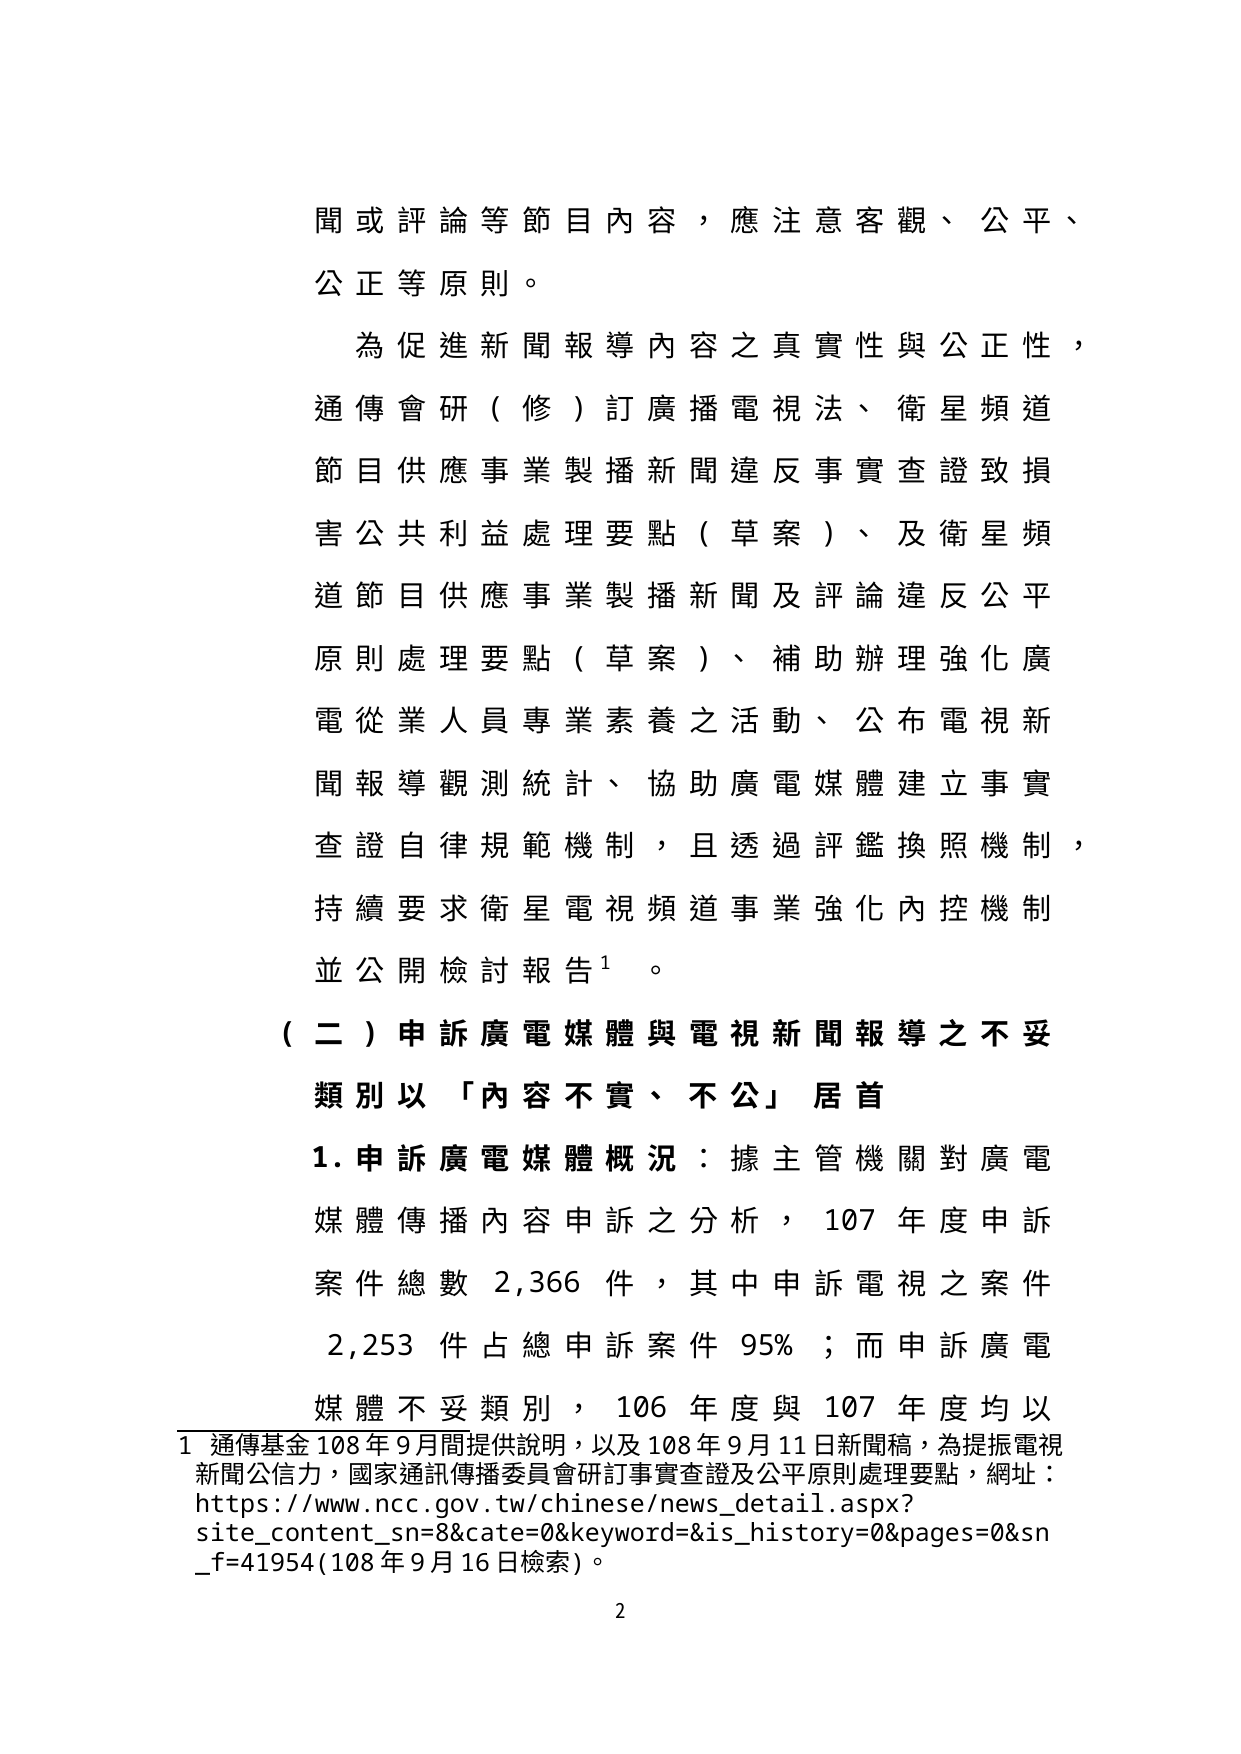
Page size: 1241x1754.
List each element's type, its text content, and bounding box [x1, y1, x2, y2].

text 通傳基金108年9月間提供說明，以及108年9月11日新聞稿，為提振電視新聞公信力，國家通訊傳播委員會研訂事實查證及公平原則處理要點，網址：https://www.ncc.gov.tw/chinese/news_detail.aspx?site_content_sn=8&cate=0&keyword=&is_history=0&pages=0&sn_f=41954(108年9月16日檢索)。 [177, 1431, 1063, 1577]
text 1.申訴廣電媒體概況：據主管機關對廣電媒體傳播內容申訴之分析，107年度申訴案件總數2,366件，其中申訴電視之案件2,253件占總申訴案件95%；而申訴廣電媒體不妥類別，106年度與107年度均以 [271, 1115, 1058, 1427]
text (二)申訴廣電媒體與電視新聞報導之不妥類別以「內容不實、不公」居首 [242, 990, 1058, 1115]
text 衛星廣播電視法第27條第2項規定，製播新聞及評論，應注意事實查證及公平原則；而廣播電視法施行細則第13條亦明定，新聞節目係以事實為基礎之新聞報導、評論等，且該內容均應客觀、公正。爰此，無線與衛星廣播電視節目供應者，對其新聞或評論等節目內容，應注意客觀、公平、公正等原則。 [271, 177, 1058, 302]
text 為促進新聞報導內容之真實性與公正性，通傳會研(修)訂廣播電視法、衛星頻道節目供應事業製播新聞違反事實查證致損害公共利益處理要點(草案)、及衛星頻道節目供應事業製播新聞及評論違反公平原則處理要點(草案)、補助辦理強化廣電從業人員專業素養之活動、公布電視新聞報導觀測統計、協助廣電媒體建立事實查證自律規範機制，且透過評鑑換照機制，持續要求衛星電視頻道事業強化內控機制並公開檢討報告。 [271, 302, 1058, 990]
